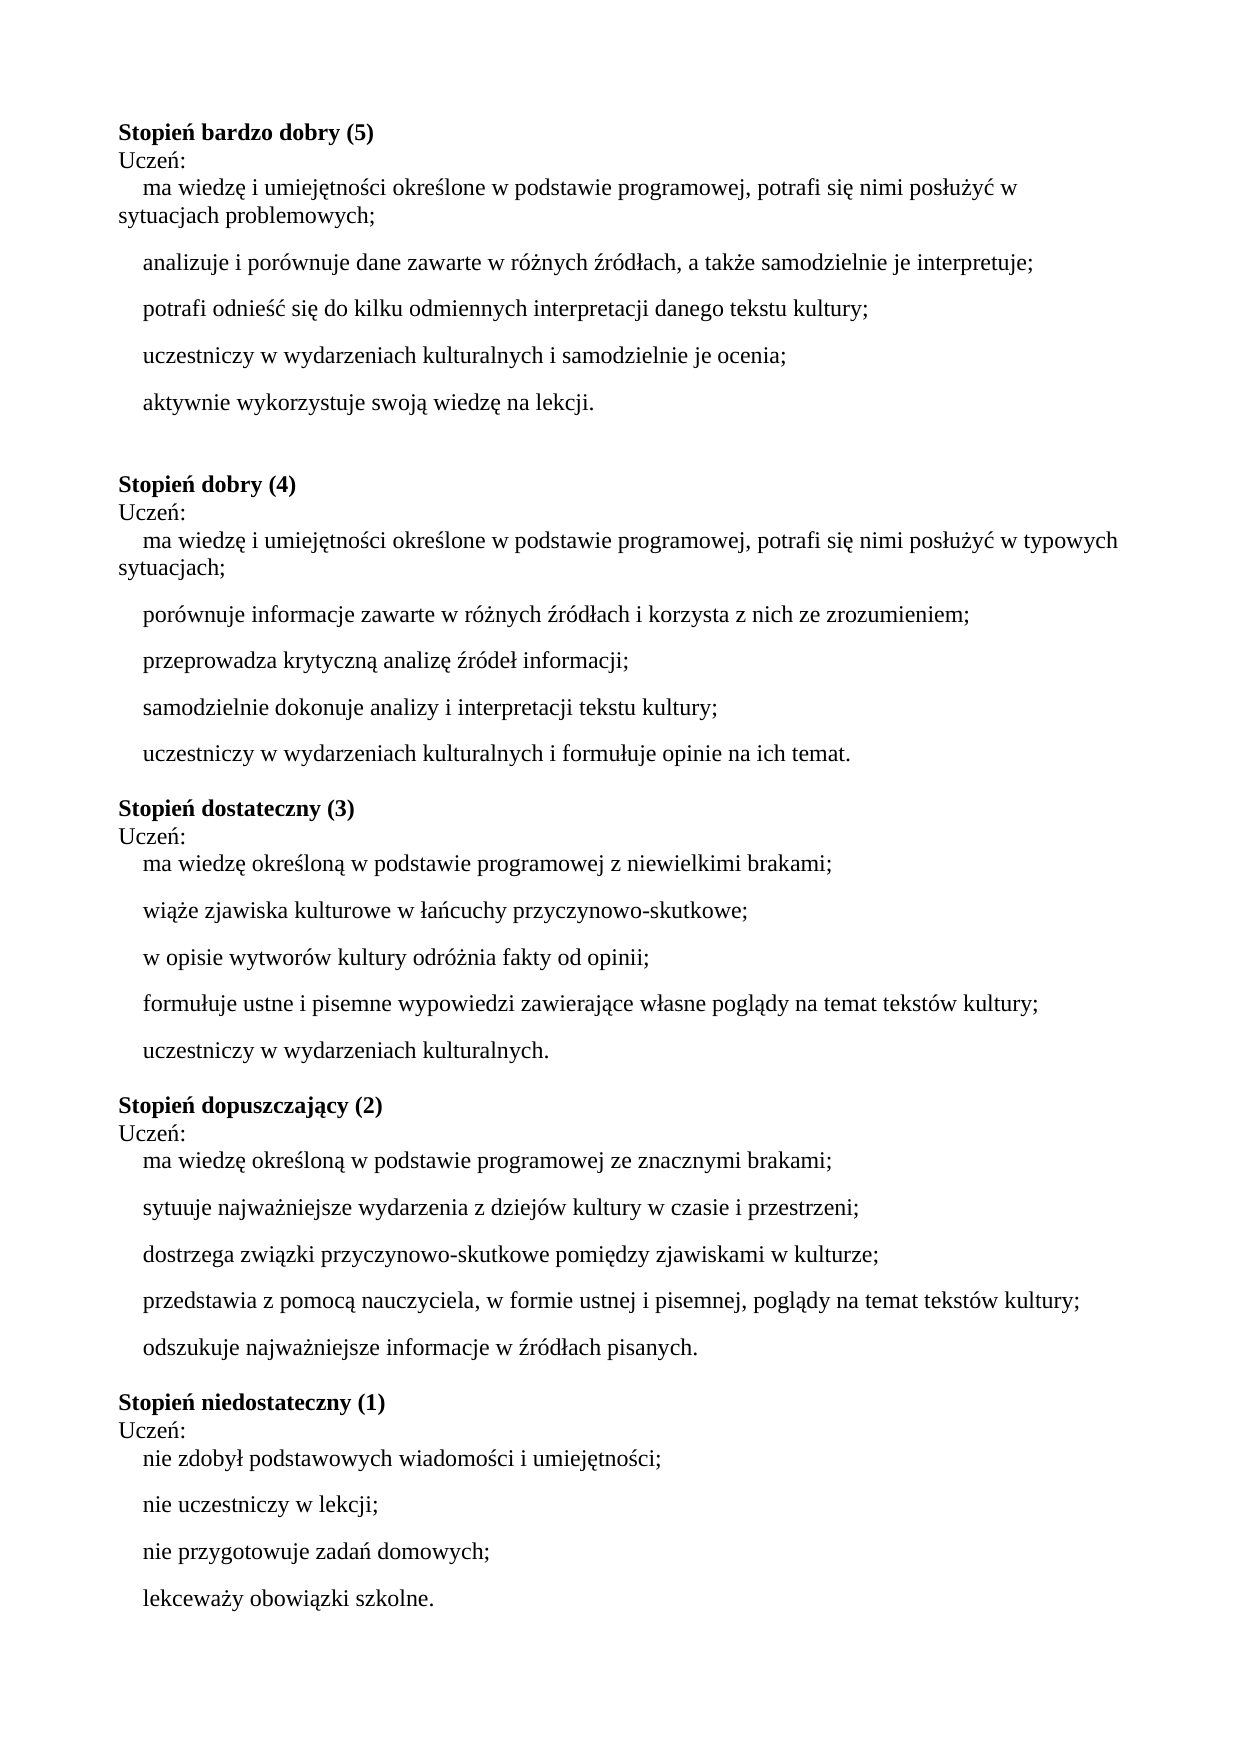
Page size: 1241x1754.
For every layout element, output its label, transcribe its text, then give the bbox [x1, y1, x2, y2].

text Uczeń: [118, 1416, 1123, 1444]
text  porównuje informacje zawarte w różnych źródłach i korzysta z nich ze zrozumieniem; [118, 600, 1123, 627]
text  uczestniczy w wydarzeniach kulturalnych i formułuje opinie na ich temat. [118, 739, 1123, 767]
text  potrafi odnieść się do kilku odmiennych interpretacji danego tekstu kultury; [118, 294, 1123, 322]
text  przeprowadza krytyczną analizę źródeł informacji; [118, 646, 1123, 674]
text  analizuje i porównuje dane zawarte w różnych źródłach, a także samodzielnie je interpretuje; [118, 248, 1123, 275]
text  przedstawia z pomocą nauczyciela, w formie ustnej i pisemnej, poglądy na temat tekstów kultury; [118, 1287, 1123, 1314]
text Stopień dobry (4) [118, 470, 1123, 498]
text  uczestniczy w wydarzeniach kulturalnych i samodzielnie je ocenia; [118, 341, 1123, 368]
text  ma wiedzę i umiejętności określone w podstawie programowej, potrafi się nimi posłużyć w typowych sytuacjach; [118, 526, 1123, 581]
text  ma wiedzę określoną w podstawie programowej ze znacznymi brakami; [118, 1147, 1123, 1174]
text  sytuuje najważniejsze wydarzenia z dziejów kultury w czasie i przestrzeni; [118, 1193, 1123, 1221]
text Stopień dostateczny (3) [118, 794, 1123, 822]
text  uczestniczy w wydarzeniach kulturalnych. [118, 1036, 1123, 1064]
text Stopień niedostateczny (1) [118, 1388, 1123, 1416]
text  odszukuje najważniejsze informacje w źródłach pisanych. [118, 1333, 1123, 1361]
text  dostrzega związki przyczynowo-skutkowe pomiędzy zjawiskami w kulturze; [118, 1240, 1123, 1267]
text Uczeń: [118, 822, 1123, 849]
text  w opisie wytworów kultury odróżnia fakty od opinii; [118, 943, 1123, 970]
text Uczeń: [118, 146, 1123, 173]
text  ma wiedzę i umiejętności określone w podstawie programowej, potrafi się nimi posłużyć w sytuacjach problemowych; [118, 173, 1123, 228]
text  formułuje ustne i pisemne wypowiedzi zawierające własne poglądy na temat tekstów kultury; [118, 989, 1123, 1017]
text Uczeń: [118, 1119, 1123, 1147]
text  wiąże zjawiska kulturowe w łańcuchy przyczynowo-skutkowe; [118, 896, 1123, 924]
text  lekceważy obowiązki szkolne. [118, 1584, 1123, 1611]
text Stopień bardzo dobry (5) [118, 118, 1123, 146]
text  nie uczestniczy w lekcji; [118, 1490, 1123, 1518]
text Uczeń: [118, 498, 1123, 526]
text  ma wiedzę określoną w podstawie programowej z niewielkimi brakami; [118, 849, 1123, 877]
text  nie przygotowuje zadań domowych; [118, 1537, 1123, 1564]
text Stopień dopuszczający (2) [118, 1091, 1123, 1119]
text  nie zdobył podstawowych wiadomości i umiejętności; [118, 1444, 1123, 1471]
text  samodzielnie dokonuje analizy i interpretacji tekstu kultury; [118, 693, 1123, 720]
text  aktywnie wykorzystuje swoją wiedzę na lekcji. [118, 388, 1123, 415]
